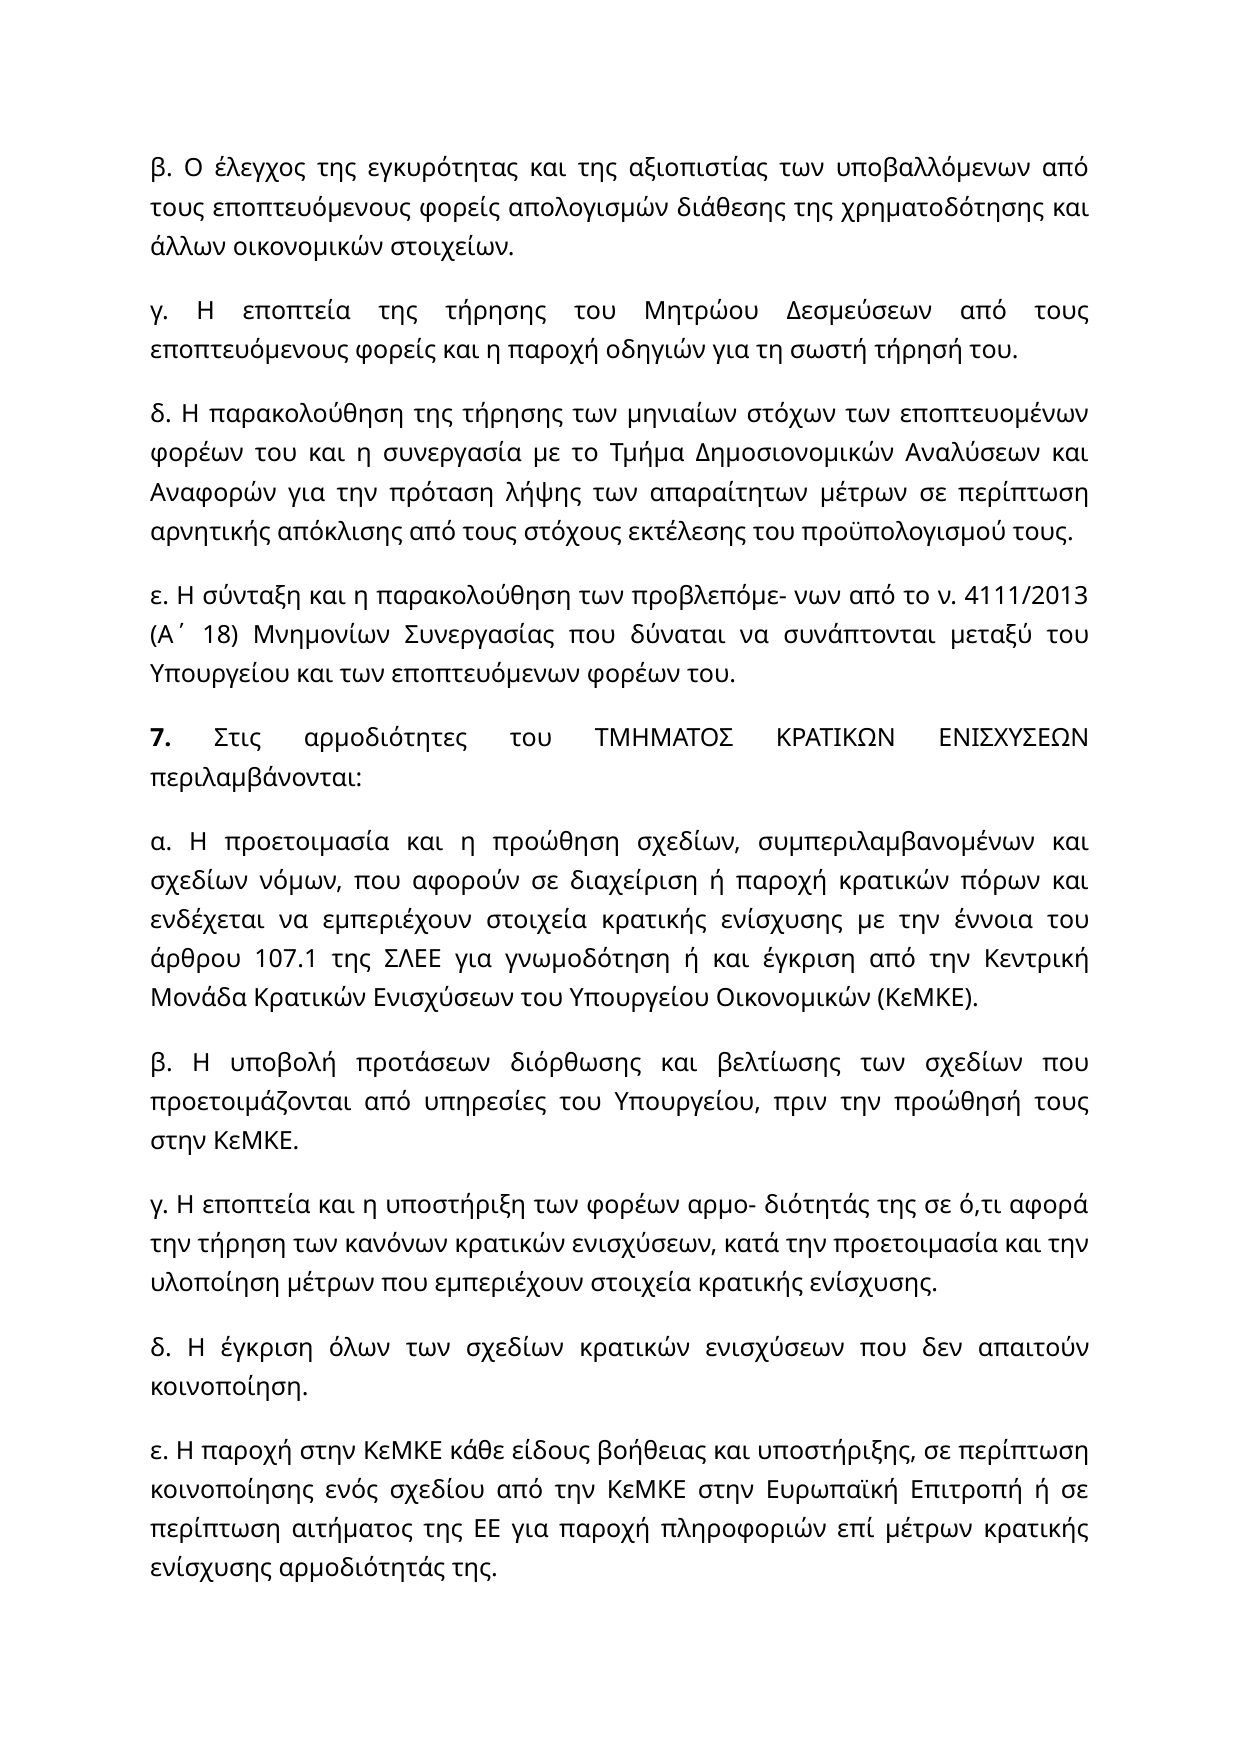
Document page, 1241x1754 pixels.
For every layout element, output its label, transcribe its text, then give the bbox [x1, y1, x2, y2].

text γ. Η εποπτεία της τήρησης του Μητρώου Δεσμεύσεων από τους εποπτευόμενους φορείς και η παροχή οδηγιών για τη σωστή τήρησή του. [150, 292, 1090, 366]
text β. Ο έλεγχος της εγκυρότητας και της αξιοπιστίας των υποβαλλόμενων από τους εποπτευόμενους φορείς απολογισμών διάθεσης της χρηματοδότησης και άλλων οικονομικών στοιχείων. [150, 150, 1090, 262]
text α. Η προετοιμασία και η προώθηση σχεδίων, συμπεριλαμβανομένων και σχεδίων νόμων, που αφορούν σε διαχείριση ή παροχή κρατικών πόρων και ενδέχεται να εμπεριέχουν στοιχεία κρατικής ενίσχυσης με την έννοια του άρθρου 107.1 της ΣΛΕΕ για γνωμοδότηση ή και έγκριση από την Κεντρική Μονάδα Κρατικών Ενισχύσεων του Υπουργείου Οικονομικών (ΚεΜΚΕ). [150, 823, 1090, 1014]
text δ. Η παρακολούθηση της τήρησης των μηνιαίων στόχων των εποπτευομένων φορέων του και η συνεργασία με το Τμήμα Δημοσιονομικών Αναλύσεων και Αναφορών για την πρόταση λήψης των απαραίτητων μέτρων σε περίπτωση αρνητικής απόκλισης από τους στόχους εκτέλεσης του προϋπολογισμού τους. [150, 396, 1090, 547]
text 7. Στις αρμοδιότητες του ΤΜΗΜΑΤΟΣ ΚΡΑΤΙΚΩΝ ΕΝΙΣΧΥΣΕΩΝ περιλαμβάνονται: [150, 720, 1090, 793]
text β. Η υποβολή προτάσεων διόρθωσης και βελτίωσης των σχεδίων που προετοιμάζονται από υπηρεσίες του Υπουργείου, πριν την προώθησή τους στην ΚεΜΚΕ. [150, 1044, 1090, 1157]
text δ. Η έγκριση όλων των σχεδίων κρατικών ενισχύσεων που δεν απαιτούν κοινοποίηση. [150, 1329, 1090, 1402]
text γ. Η εποπτεία και η υποστήριξη των φορέων αρμο- διότητάς της σε ό,τι αφορά την τήρηση των κανόνων κρατικών ενισχύσεων, κατά την προετοιμασία και την υλοποίηση μέτρων που εμπεριέχουν στοιχεία κρατικής ενίσχυσης. [150, 1187, 1090, 1299]
text ε. Η σύνταξη και η παρακολούθηση των προβλεπόμε- νων από το ν. 4111/2013 (Α΄ 18) Μνημονίων Συνεργασίας που δύναται να συνάπτονται μεταξύ του Υπουργείου και των εποπτευόμενων φορέων του. [150, 577, 1090, 690]
text ε. Η παροχή στην ΚεΜΚΕ κάθε είδους βοήθειας και υποστήριξης, σε περίπτωση κοινοποίησης ενός σχεδίου από την ΚεΜΚΕ στην Ευρωπαϊκή Επιτροπή ή σε περίπτωση αιτήματος της ΕΕ για παροχή πληροφοριών επί μέτρων κρατικής ενίσχυσης αρμοδιότητάς της. [150, 1432, 1090, 1584]
